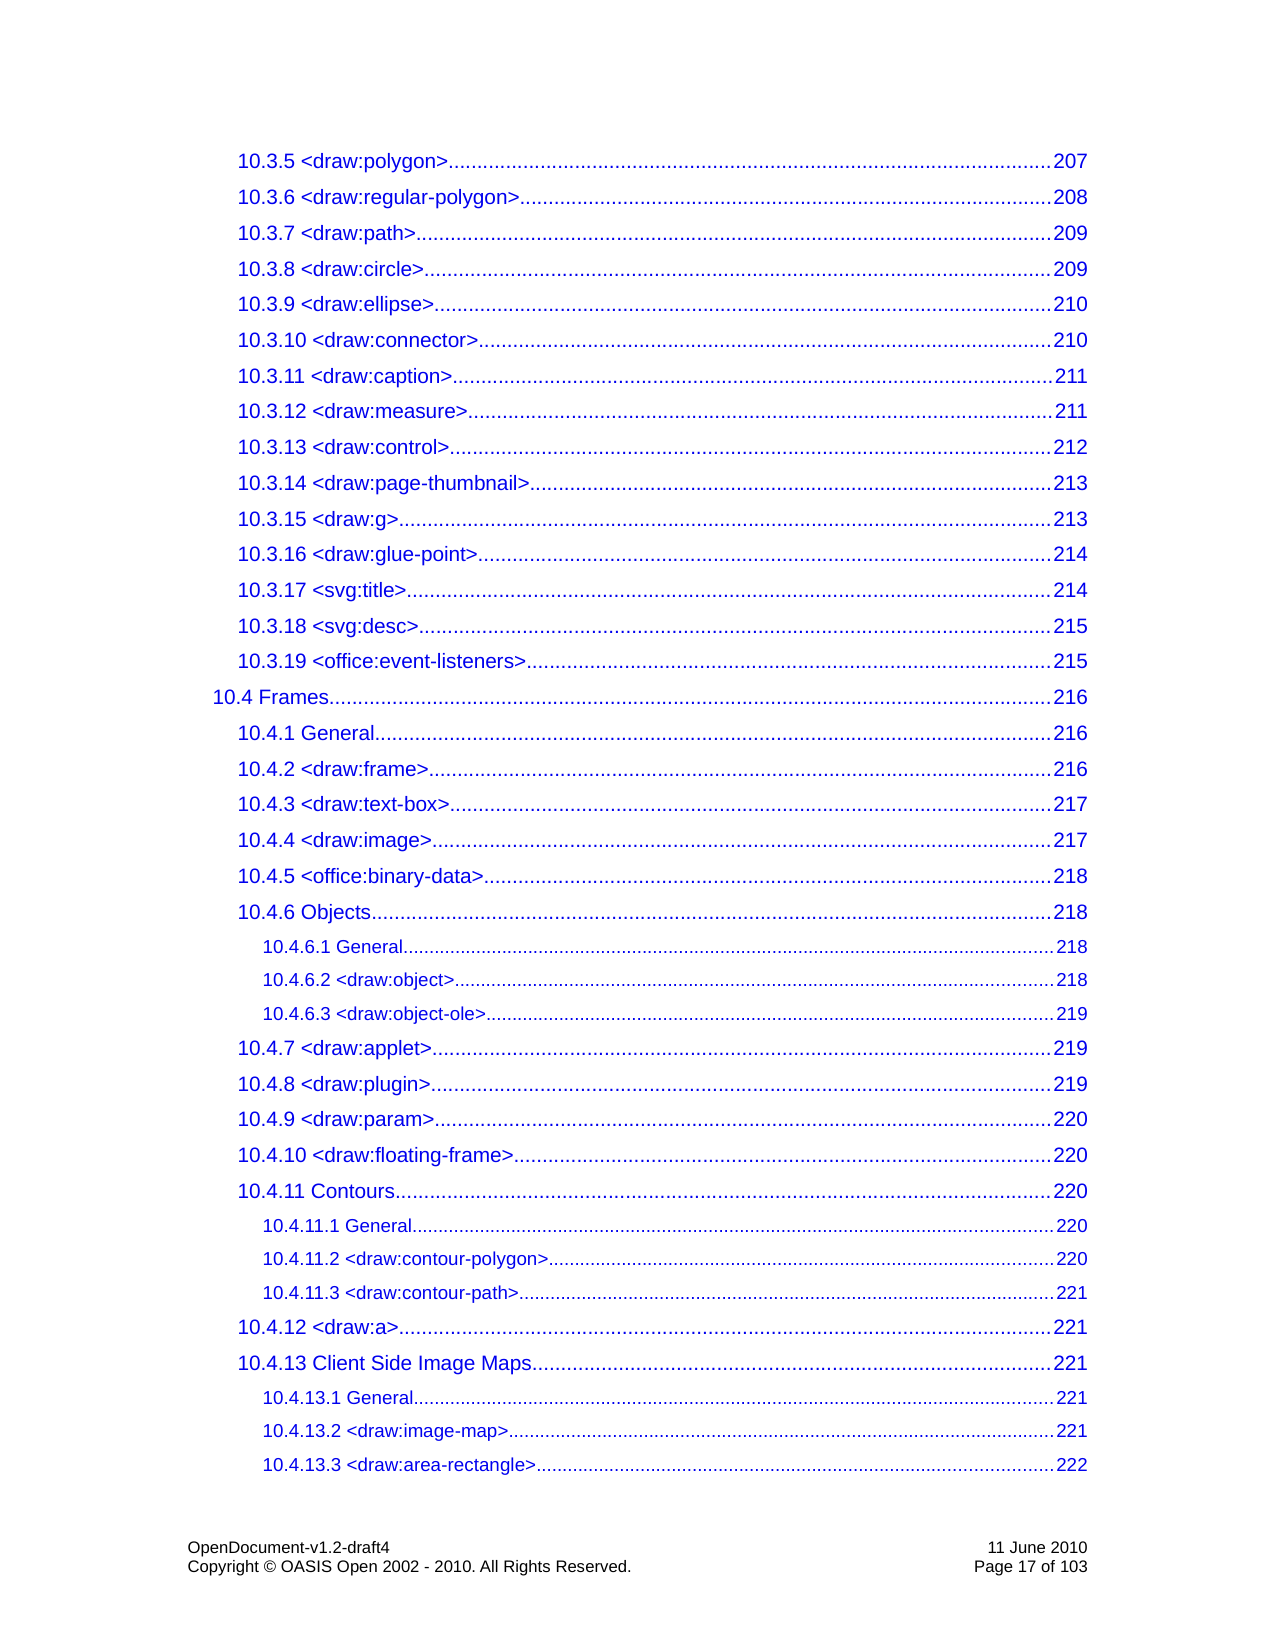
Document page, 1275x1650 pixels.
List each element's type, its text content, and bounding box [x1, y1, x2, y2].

text 10.3.12 <draw:measure> 211 [237, 400, 1088, 423]
text 10.4.11.2 <draw:contour-polygon> 220 [262, 1249, 1088, 1270]
text 10.4.6.2 <draw:object> 218 [262, 969, 1088, 991]
text 10.4.11 Contours 220 [237, 1179, 1088, 1203]
text 10.4.9 <draw:param> 220 [237, 1108, 1088, 1131]
text 10.4.1 General 216 [237, 722, 1088, 745]
text 10.4.13.3 <draw:area-rectangle> 222 [262, 1454, 1088, 1476]
text 10.3.15 <draw:g> 213 [237, 507, 1088, 531]
text 10.3.7 <draw:path> 209 [237, 221, 1088, 245]
text 10.4.10 <draw:floating-frame> 220 [237, 1144, 1088, 1167]
text 10.4.11.3 <draw:contour-path> 221 [262, 1282, 1088, 1303]
text 10.3.8 <draw:circle> 209 [237, 257, 1088, 280]
text 10.3.10 <draw:connector> 210 [237, 329, 1088, 352]
text 10.4.13.1 General 221 [262, 1387, 1088, 1408]
text 10.3.5 <draw:polygon> 207 [237, 150, 1088, 173]
text 10.4.6.3 <draw:object-ole> 219 [262, 1003, 1088, 1024]
text 10.3.19 <office:event-listeners> 215 [237, 650, 1088, 673]
text 10.3.17 <svg:title> 214 [237, 579, 1088, 602]
text 10.4.12 <draw:a> 221 [237, 1316, 1088, 1339]
text 10.3.14 <draw:page-thumbnail> 213 [237, 472, 1088, 495]
text 10.3.16 <draw:glue-point> 214 [237, 543, 1088, 566]
text 10.4.2 <draw:frame> 216 [237, 757, 1088, 781]
text 10.4.4 <draw:image> 217 [237, 829, 1088, 852]
text 10.3.18 <svg:desc> 215 [237, 614, 1088, 638]
text 10.3.6 <draw:regular-polygon> 208 [237, 186, 1088, 209]
text 10.3.9 <draw:ellipse> 210 [237, 293, 1088, 316]
text 10.3.13 <draw:control> 212 [237, 436, 1088, 459]
text 10.4.5 <office:binary-data> 218 [237, 864, 1088, 888]
text 10.4.6.1 General 218 [262, 936, 1088, 957]
text 10.4.7 <draw:applet> 219 [237, 1037, 1088, 1060]
text 10.4.13 Client Side Image Maps 221 [237, 1352, 1088, 1375]
text 10.4.11.1 General 220 [262, 1215, 1088, 1236]
text 10.4.6 Objects 218 [237, 900, 1088, 923]
text 10.4.3 <draw:text-box> 217 [237, 793, 1088, 816]
text 10.4 Frames 216 [212, 686, 1088, 709]
text 10.4.13.2 <draw:image-map> 221 [262, 1421, 1088, 1442]
text 10.4.8 <draw:plugin> 219 [237, 1072, 1088, 1096]
text 10.3.11 <draw:caption> 211 [237, 364, 1088, 388]
